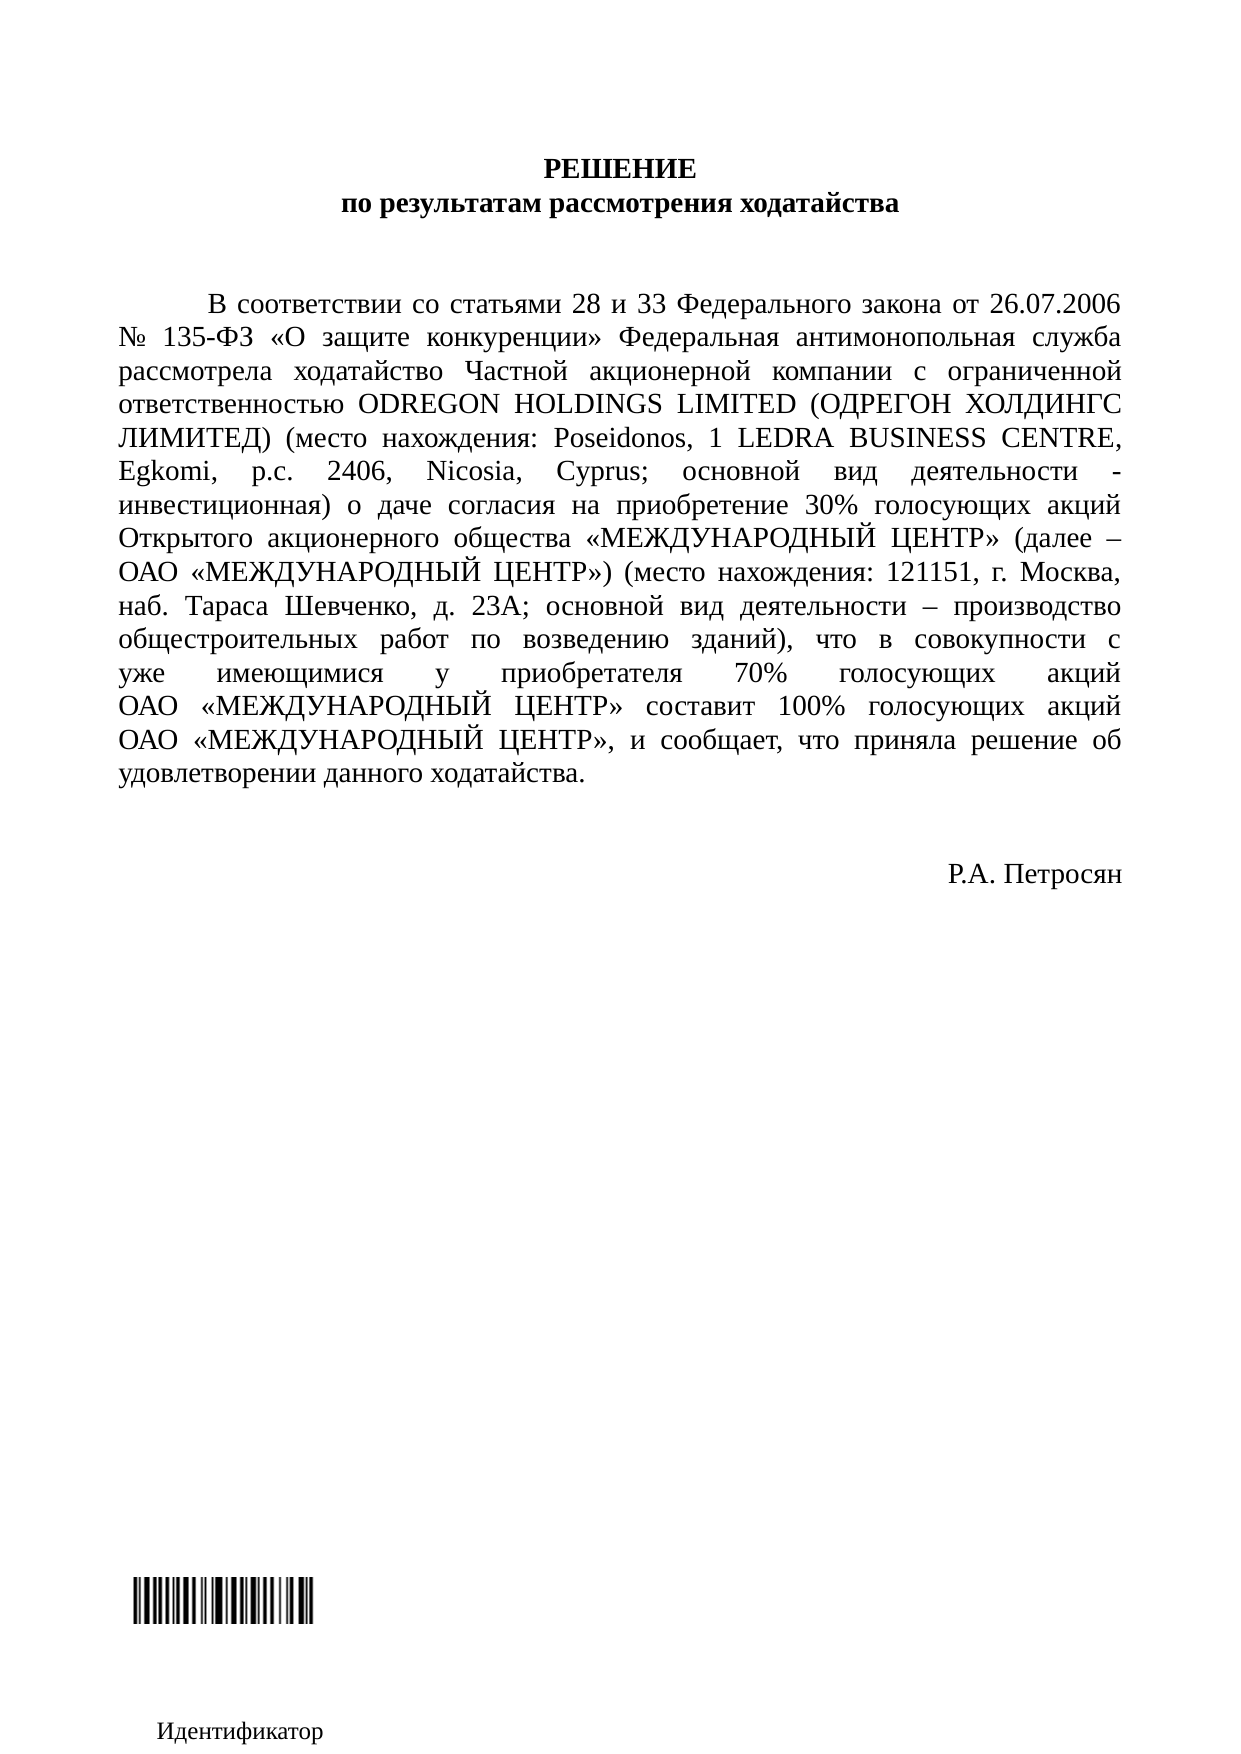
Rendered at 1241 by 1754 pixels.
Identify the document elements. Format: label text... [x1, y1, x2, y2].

text РЕШЕНИЕ [118, 152, 1122, 185]
text В соответствии со статьями 28 и 33 Федерального закона от 26.07.2006 № 135-ФЗ «О защите конкуренции» Федеральная антимонопольная служба рассмотрела ходатайство Частной акционерной компании с ограниченной ответственностью ODREGON HOLDINGS LIMITED (ОДРЕГОН ХОЛДИНГС ЛИМИТЕД) (место нахождения: Poseidonos, 1 LEDRA BUSINESS CENTRE, Egkomi, р.с. 2406, Nicosia, Cyprus; основной вид деятельности - инвестиционная) о даче согласия на приобретение 30% голосующих акций Открытого акционерного общества «МЕЖДУНАРОДНЫЙ ЦЕНТР» (далее – ОАО «МЕЖДУНАРОДНЫЙ ЦЕНТР») (место нахождения: 121151, г. Москва, наб. Тараса Шевченко, д. 23А; основной вид деятельности – производство общестроительных работ по возведению зданий), что в совокупности с уже имеющимися у приобретателя 70% голосующих акций ОАО «МЕЖДУНАРОДНЫЙ ЦЕНТР» составит 100% голосующих акций ОАО «МЕЖДУНАРОДНЫЙ ЦЕНТР», и сообщает, что приняла решение об удовлетворении данного ходатайства. [118, 286, 1122, 789]
picture [118, 1577, 331, 1624]
text по результатам рассмотрения ходатайства [118, 185, 1122, 219]
text Р.А. Петросян [118, 856, 1122, 889]
